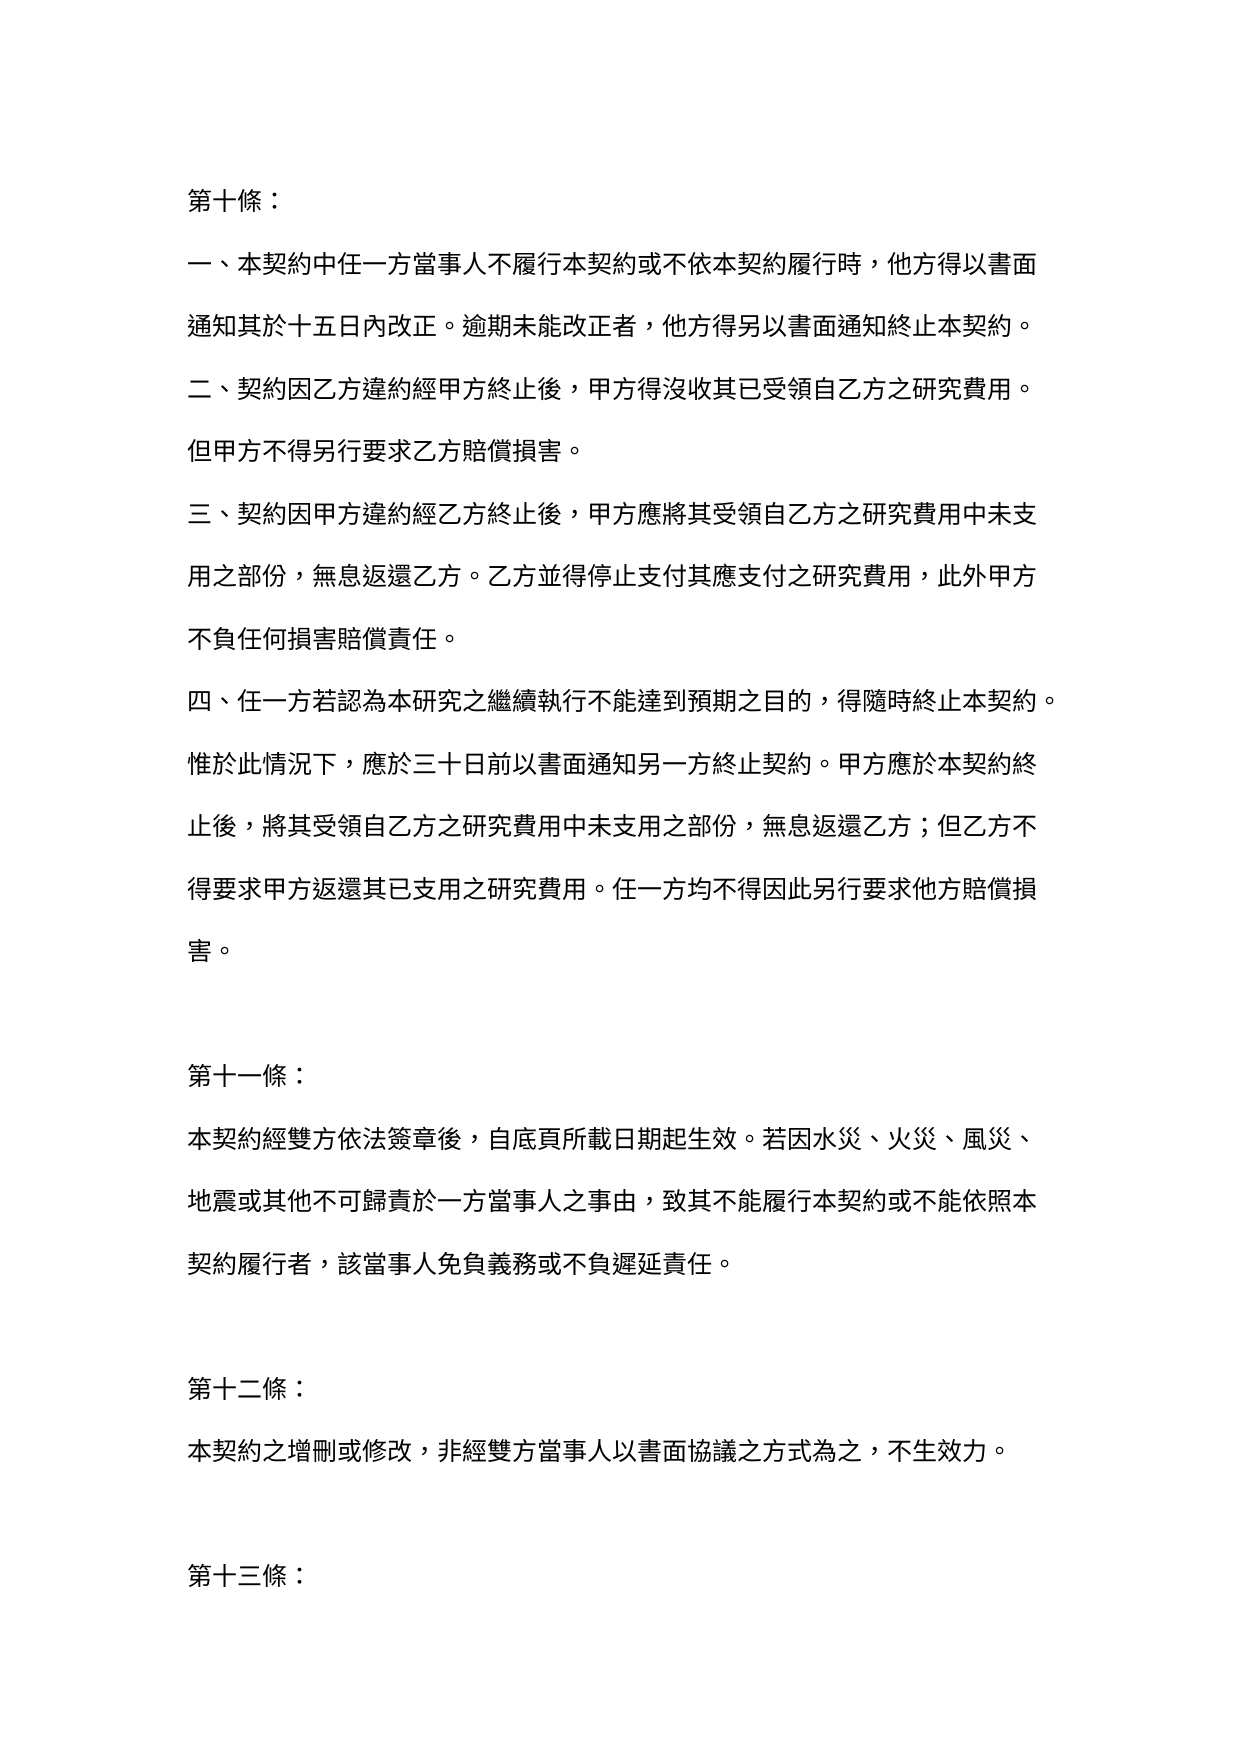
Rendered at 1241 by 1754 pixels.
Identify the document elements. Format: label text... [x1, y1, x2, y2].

text 第十條： [187, 158, 1053, 221]
text 第十一條： [187, 1033, 1053, 1096]
text 二、契約因乙方違約經甲方終止後，甲方得沒收其已受領自乙方之研究費用。但甲方不得另行要求乙方賠償損害。 [187, 346, 1053, 471]
text 一、本契約中任一方當事人不履行本契約或不依本契約履行時，他方得以書面通知其於十五日內改正。逾期未能改正者，他方得另以書面通知終止本契約。 [187, 221, 1053, 346]
text 本契約之增刪或修改，非經雙方當事人以書面協議之方式為之，不生效力。 [187, 1408, 1053, 1471]
text 第十三條： [187, 1533, 1053, 1596]
text 四、任一方若認為本研究之繼續執行不能達到預期之目的，得隨時終止本契約。惟於此情況下，應於三十日前以書面通知另一方終止契約。甲方應於本契約終止後，將其受領自乙方之研究費用中未支用之部份，無息返還乙方；但乙方不得要求甲方返還其已支用之研究費用。任一方均不得因此另行要求他方賠償損害。 [187, 658, 1053, 971]
text 三、契約因甲方違約經乙方終止後，甲方應將其受領自乙方之研究費用中未支用之部份，無息返還乙方。乙方並得停止支付其應支付之研究費用，此外甲方不負任何損害賠償責任。 [187, 471, 1053, 658]
text 第十二條： [187, 1346, 1053, 1408]
text 本契約經雙方依法簽章後，自底頁所載日期起生效。若因水災、火災、風災、地震或其他不可歸責於一方當事人之事由，致其不能履行本契約或不能依照本契約履行者，該當事人免負義務或不負遲延責任。 [187, 1096, 1053, 1283]
